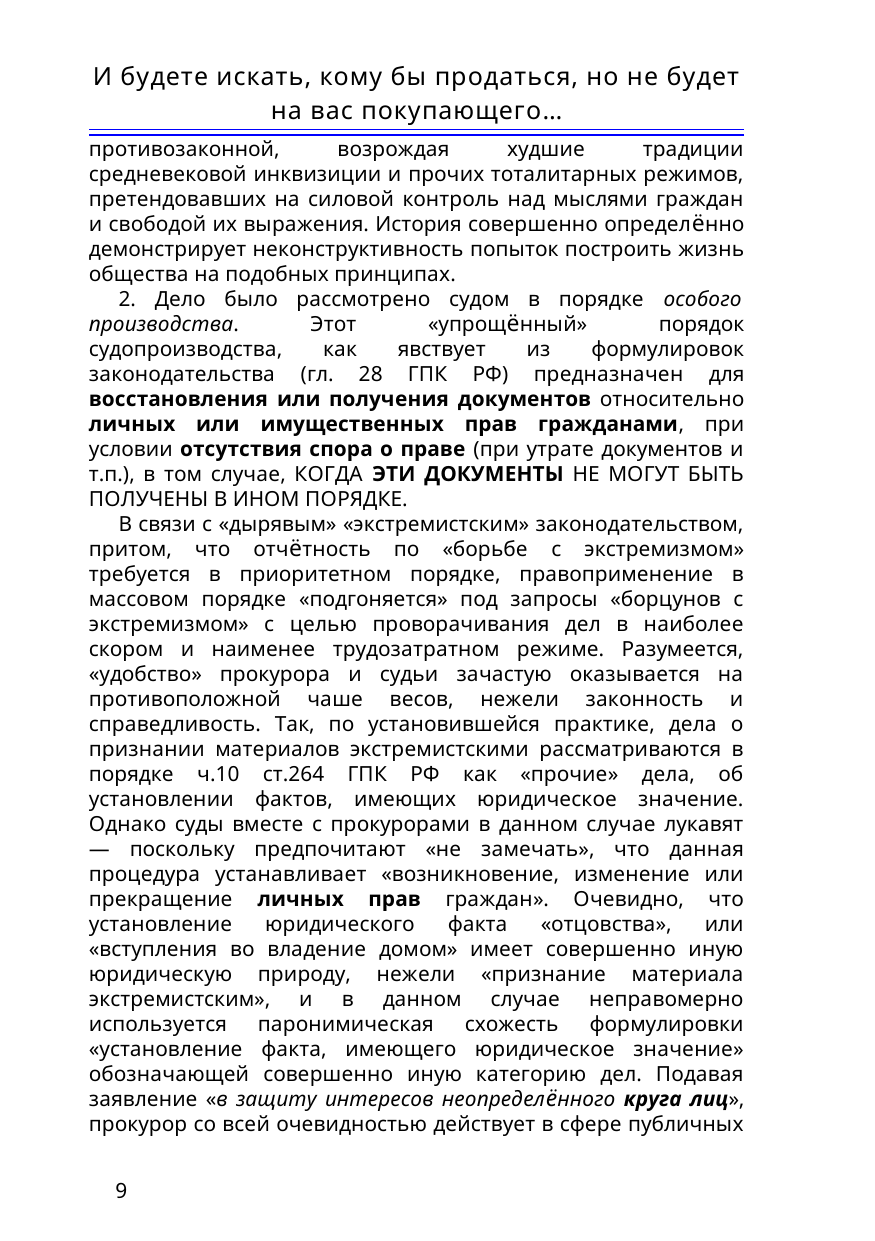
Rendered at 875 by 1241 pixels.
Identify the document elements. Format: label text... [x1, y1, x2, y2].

text В связи с «дырявым» «экстремистским» законодательством, притом, что отчётность по «борьбе с экстремизмом» требуется в приоритетном порядке, правоприменение в массовом порядке «подгоняется» под запросы «борцунов с экстремизмом» с целью проворачивания дел в наиболее скором и наименее трудозатратном режиме. Разумеется, «удобство» прокурора и судьи зачастую оказывается на противоположной чаше весов, нежели законность и справедливость. Так, по установившейся практике, дела о признании материалов экстремистскими рассматриваются в порядке ч.10 ст.264 ГПК РФ как «прочие» дела, об установлении фактов, имеющих юридическое значение. Однако суды вместе с прокурорами в данном случае лукавят — поскольку предпочитают «не замечать», что данная процедура устанавливает «возникновение, изменение или прекращение личных прав граждан». Очевидно, что установление юридического факта «отцовства», или «вступления во владение домом» имеет совершенно иную юридическую природу, нежели «признание материала экстремистским», и в данном случае неправомерно используется паронимическая схожесть формулировки «установление факта, имеющего юридическое значение» обозначающей совершенно иную категорию дел. Подавая заявление «в защиту интересов неопределённого круга лиц», прокурор со всей очевидностью действует в сфере публичных [89, 511, 744, 1136]
text 2. Дело было рассмотрено судом в порядке особого производства. Этот «упрощённый» порядок судопроизводства, как явствует из формулировок законодательства (гл. 28 ГПК РФ) предназначен для восстановления или получения документов относительно личных или имущественных прав гражданами, при условии отсутствия спора о праве (при утрате документов и т.п.), в том случае, КОГДА ЭТИ ДОКУМЕНТЫ НЕ МОГУТ БЫТЬ ПОЛУЧЕНЫ В ИНОМ ПОРЯДКЕ. [89, 286, 744, 511]
text противозаконной, возрождая худшие традиции средневековой инквизиции и прочих тоталитарных режимов, претендовавших на силовой контроль над мыслями граждан и свободой их выражения. История совершенно определённо демонстрирует неконструктивность попыток построить жизнь общества на подобных принципах. [89, 136, 744, 286]
